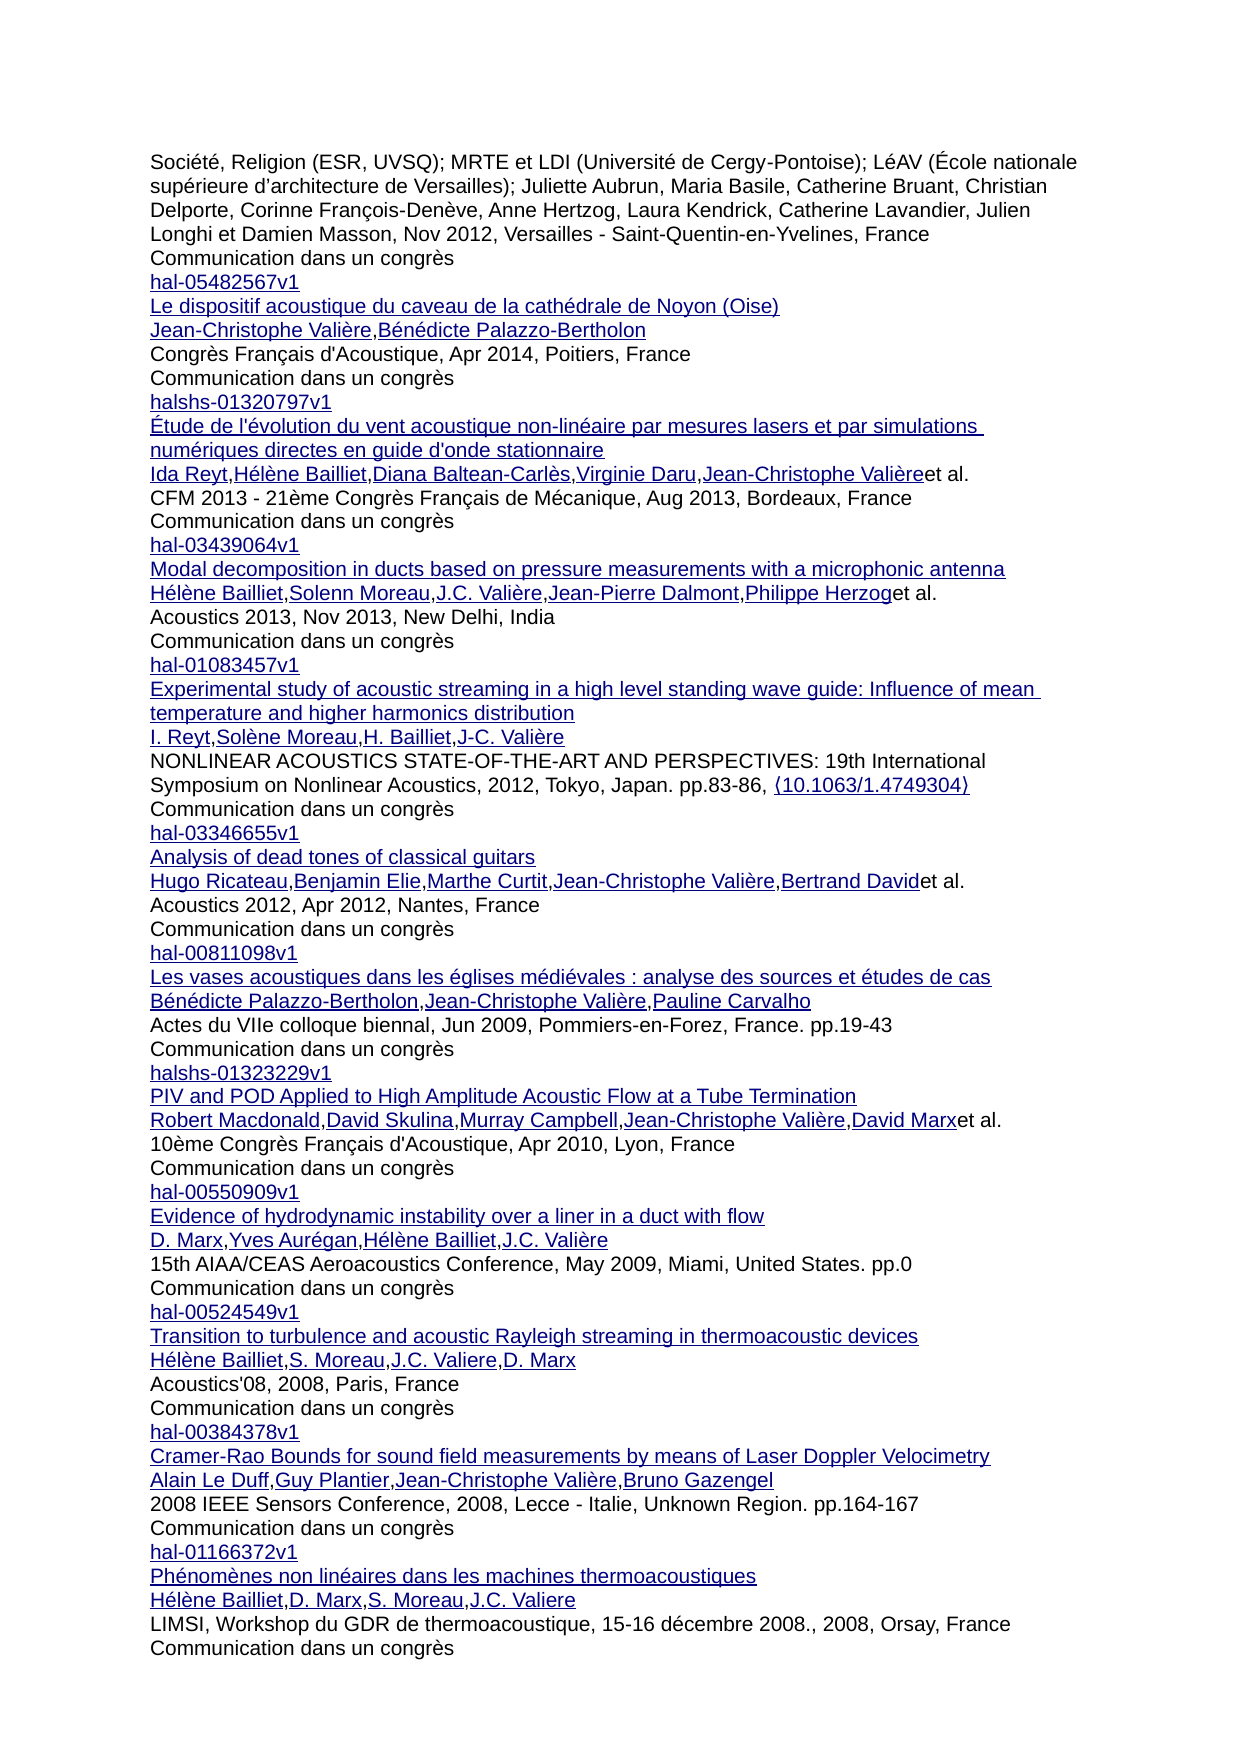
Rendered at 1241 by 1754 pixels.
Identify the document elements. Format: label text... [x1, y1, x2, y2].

table_cell Société, Religion (ESR, UVSQ); MRTE et LDI (Université de Cergy‑Pontoise); LéAV (École nationale supérieure d’architecture de Versailles); Juliette Aubrun, Maria Basile, Catherine Bruant, Christian Delporte, Corinne François‑Denève, Anne Hertzog, Laura Kendrick, Catherine Lavandier, Julien Longhi et Damien Masson, Nov 2012, Versailles - Saint-Quentin-en-Yvelines, France Communication dans un congrès hal-05482567v1 [150, 150, 1090, 294]
table_cell Étude de l'évolution du vent acoustique non-linéaire par mesures lasers et par simulations numériques directes en guide d'onde stationnaire Ida Reyt,Hélène Bailliet,Diana Baltean-Carlès,Virginie Daru,Jean-Christophe Valièreet al. CFM 2013 - 21ème Congrès Français de Mécanique, Aug 2013, Bordeaux, France Communication dans un congrès hal-03439064v1 [150, 414, 1090, 557]
table_cell Experimental study of acoustic streaming in a high level standing wave guide: Influence of mean temperature and higher harmonics distribution I. Reyt,Solène Moreau,H. Bailliet,J-C. Valière NONLINEAR ACOUSTICS STATE-OF-THE-ART AND PERSPECTIVES: 19th International Symposium on Nonlinear Acoustics, 2012, Tokyo, Japan. pp.83-86, ⟨10.1063/1.4749304⟩ Communication dans un congrès hal-03346655v1 [150, 677, 1090, 845]
table_cell Modal decomposition in ducts based on pressure measurements with a microphonic antenna Hélène Bailliet,Solenn Moreau,J.C. Valière,Jean-Pierre Dalmont,Philippe Herzoget al. Acoustics 2013, Nov 2013, New Delhi, India Communication dans un congrès hal-01083457v1 [150, 557, 1090, 677]
table_cell Le dispositif acoustique du caveau de la cathédrale de Noyon (Oise) Jean-Christophe Valière,Bénédicte Palazzo-Bertholon Congrès Français d'Acoustique, Apr 2014, Poitiers, France Communication dans un congrès halshs-01320797v1 [150, 294, 1090, 413]
table_cell Cramer-Rao Bounds for sound field measurements by means of Laser Doppler Velocimetry Alain Le Duff,Guy Plantier,Jean-Christophe Valière,Bruno Gazengel 2008 IEEE Sensors Conference, 2008, Lecce - Italie, Unknown Region. pp.164-167 Communication dans un congrès hal-01166372v1 [150, 1444, 1090, 1563]
table_cell Phénomènes non linéaires dans les machines thermoacoustiques Hélène Bailliet,D. Marx,S. Moreau,J.C. Valiere LIMSI, Workshop du GDR de thermoacoustique, 15-16 décembre 2008., 2008, Orsay, France Communication dans un congrès [150, 1564, 1090, 1659]
table_cell Transition to turbulence and acoustic Rayleigh streaming in thermoacoustic devices Hélène Bailliet,S. Moreau,J.C. Valiere,D. Marx Acoustics'08, 2008, Paris, France Communication dans un congrès hal-00384378v1 [150, 1324, 1090, 1444]
table_cell Les vases acoustiques dans les églises médiévales : analyse des sources et études de cas Bénédicte Palazzo-Bertholon,Jean-Christophe Valière,Pauline Carvalho Actes du VIIe colloque biennal, Jun 2009, Pommiers-en-Forez, France. pp.19-43 Communication dans un congrès halshs-01323229v1 [150, 965, 1090, 1084]
table_cell PIV and POD Applied to High Amplitude Acoustic Flow at a Tube Termination Robert Macdonald,David Skulina,Murray Campbell,Jean-Christophe Valière,David Marxet al. 10ème Congrès Français d'Acoustique, Apr 2010, Lyon, France Communication dans un congrès hal-00550909v1 [150, 1084, 1090, 1204]
table_cell Analysis of dead tones of classical guitars Hugo Ricateau,Benjamin Elie,Marthe Curtit,Jean-Christophe Valière,Bertrand Davidet al. Acoustics 2012, Apr 2012, Nantes, France Communication dans un congrès hal-00811098v1 [150, 845, 1090, 964]
table_cell Evidence of hydrodynamic instability over a liner in a duct with flow D. Marx,Yves Aurégan,Hélène Bailliet,J.C. Valière 15th AIAA/CEAS Aeroacoustics Conference, May 2009, Miami, United States. pp.0 Communication dans un congrès hal-00524549v1 [150, 1204, 1090, 1324]
